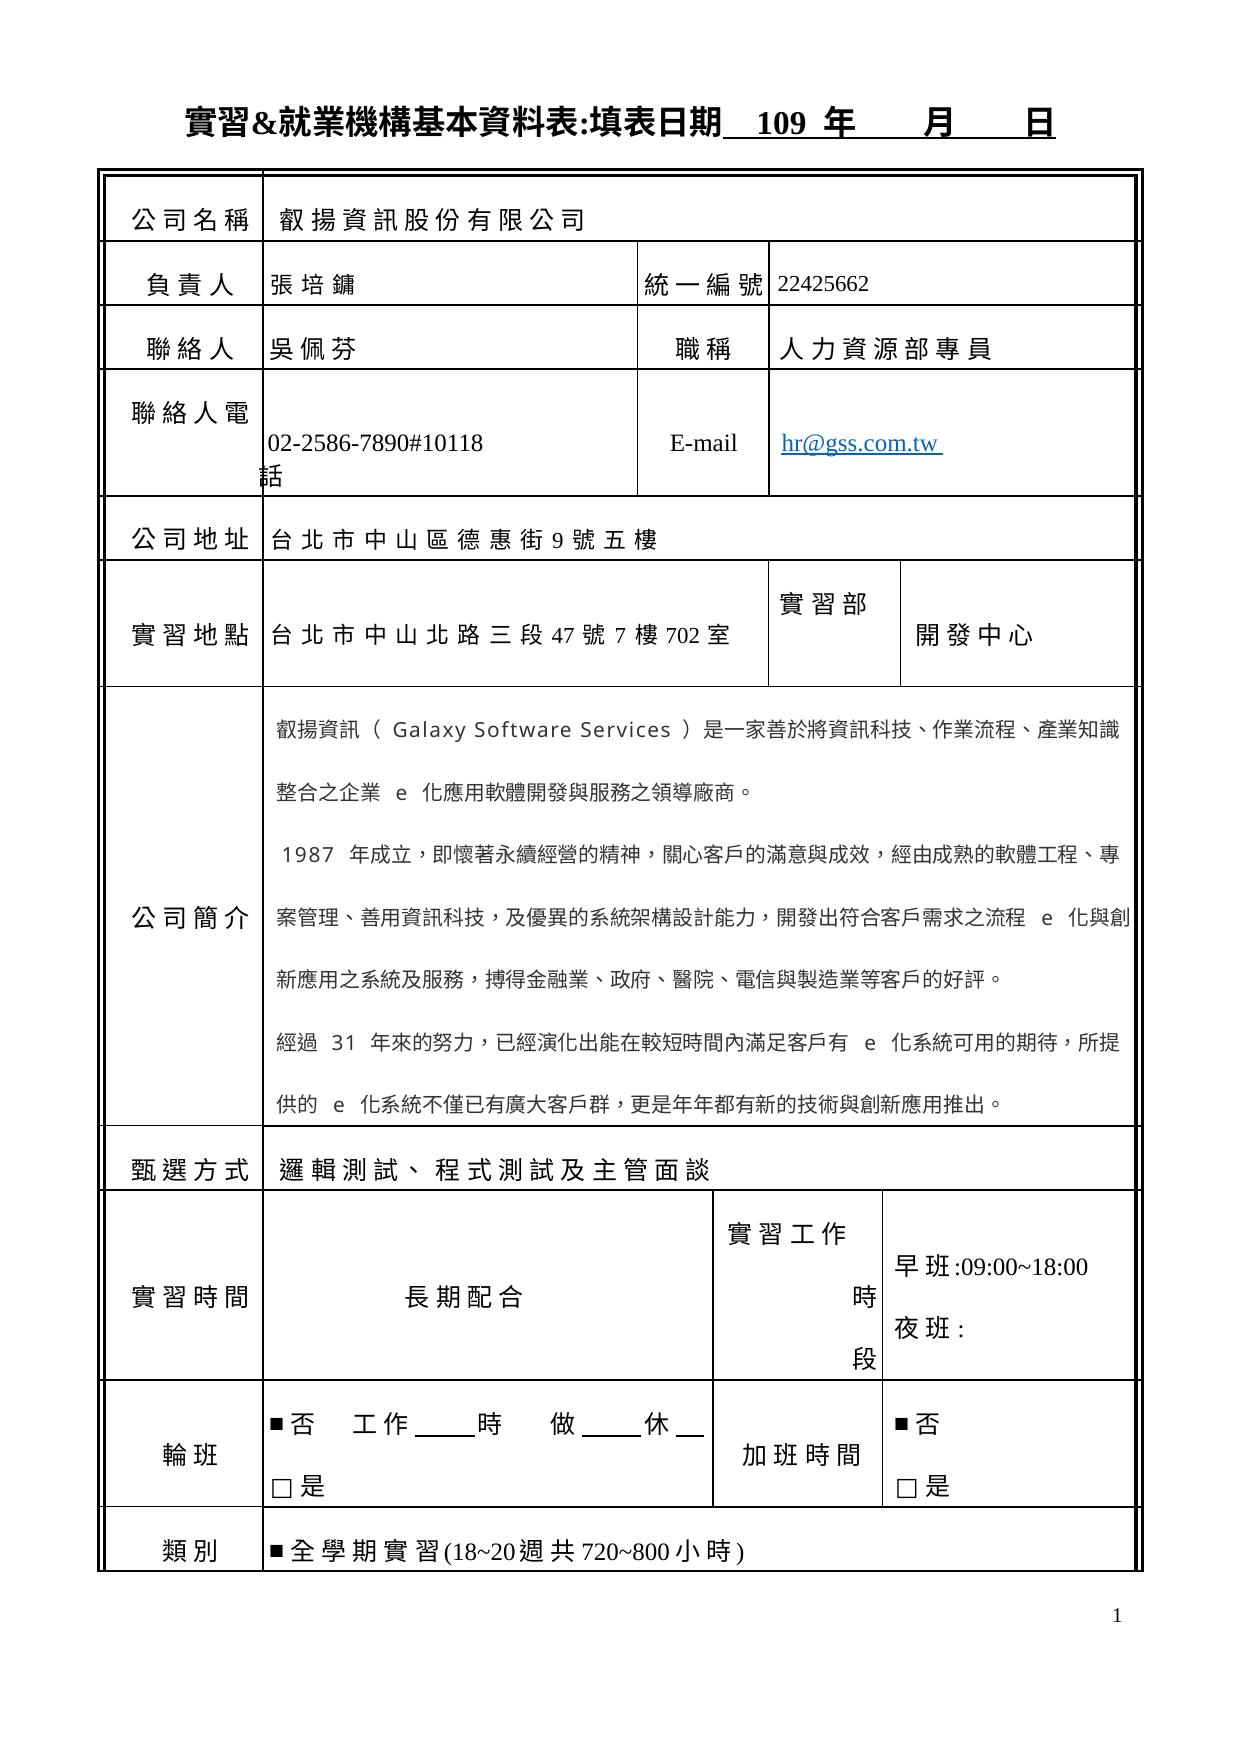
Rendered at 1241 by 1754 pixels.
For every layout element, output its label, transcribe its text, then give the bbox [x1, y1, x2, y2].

table_cell 02-2586-7890#10118 [264, 370, 637, 495]
table_cell 22425662 [770, 242, 1134, 304]
table_cell 叡揚資訊（Galaxy Software Services）是一家善於將資訊科技、作業流程、產業知識整合之企業e化應用軟體開發與服務之領導廠商。 1987年成立，即懷著永續經營的精神，關心客戶的滿意與成效，經由成熟的軟體工程、專案管理、善用資訊科技，及優異的系統架構設計能力，開發出符合客戶需求之流程e化與創新應用之系統及服務，搏得金融業、政府、醫院、電信與製造業等客戶的好評。 經過31年來的努力，已經演化出能在較短時間內滿足客戶有e化系統可用的期待，所提供的e化系統不僅已有廣大客戶群，更是年年都有新的技術與創新應用推出。 [264, 687, 1134, 1124]
table_cell 實習部門 [769, 561, 900, 686]
table_cell 開發中心 [901, 561, 1134, 686]
table_cell 實習時間 [106, 1191, 262, 1379]
table_cell 甄選方式 [106, 1126, 262, 1189]
table_cell 實習地點 [106, 561, 262, 686]
table_cell hr@gss.com.tw [770, 370, 1134, 495]
table_cell ■否 工作 時 做 休 □是 [264, 1381, 712, 1506]
table_cell 台北市中山區德惠街9號五樓 [264, 497, 1134, 559]
table_cell 類別 [106, 1507, 262, 1570]
table_cell ■否 □是 [883, 1381, 1134, 1506]
table_cell 公司地址 [106, 497, 262, 559]
table_header 叡揚資訊股份有限公司 [264, 171, 1139, 240]
table_cell 台北市中山北路三段47號7樓702室 [264, 561, 768, 686]
table_cell 吳佩芬 [264, 306, 637, 368]
text 實習&就業機構基本資料表:填表日期 109 年 月 日 [120, 96, 1120, 144]
table_cell 聯絡人 [106, 306, 262, 368]
table_cell 人力資源部專員 [770, 306, 1134, 368]
table_cell 公司簡介 [106, 687, 262, 1124]
table_cell 職稱 [638, 306, 768, 368]
table_cell 聯絡人電話 [106, 370, 262, 495]
table_cell 長期配合 [264, 1191, 712, 1379]
table_cell 輪班 [106, 1381, 262, 1506]
table_cell 負責人 [106, 242, 262, 304]
table_cell 統一編號 [638, 242, 768, 304]
table_cell 實習工作時段 [714, 1191, 882, 1379]
table_cell E-mail [638, 370, 768, 495]
table_cell 邏輯測試、程式測試及主管面談 [264, 1127, 1134, 1189]
table_header 公司名稱 [101, 171, 262, 240]
table_cell ■全學期實習(18~20週共720~800小時) [264, 1508, 1134, 1570]
table_cell 張培鏞 [264, 242, 637, 304]
table_cell 加班時間 [714, 1381, 882, 1506]
table_cell 早班:09:00~18:00 夜班: [883, 1191, 1134, 1379]
